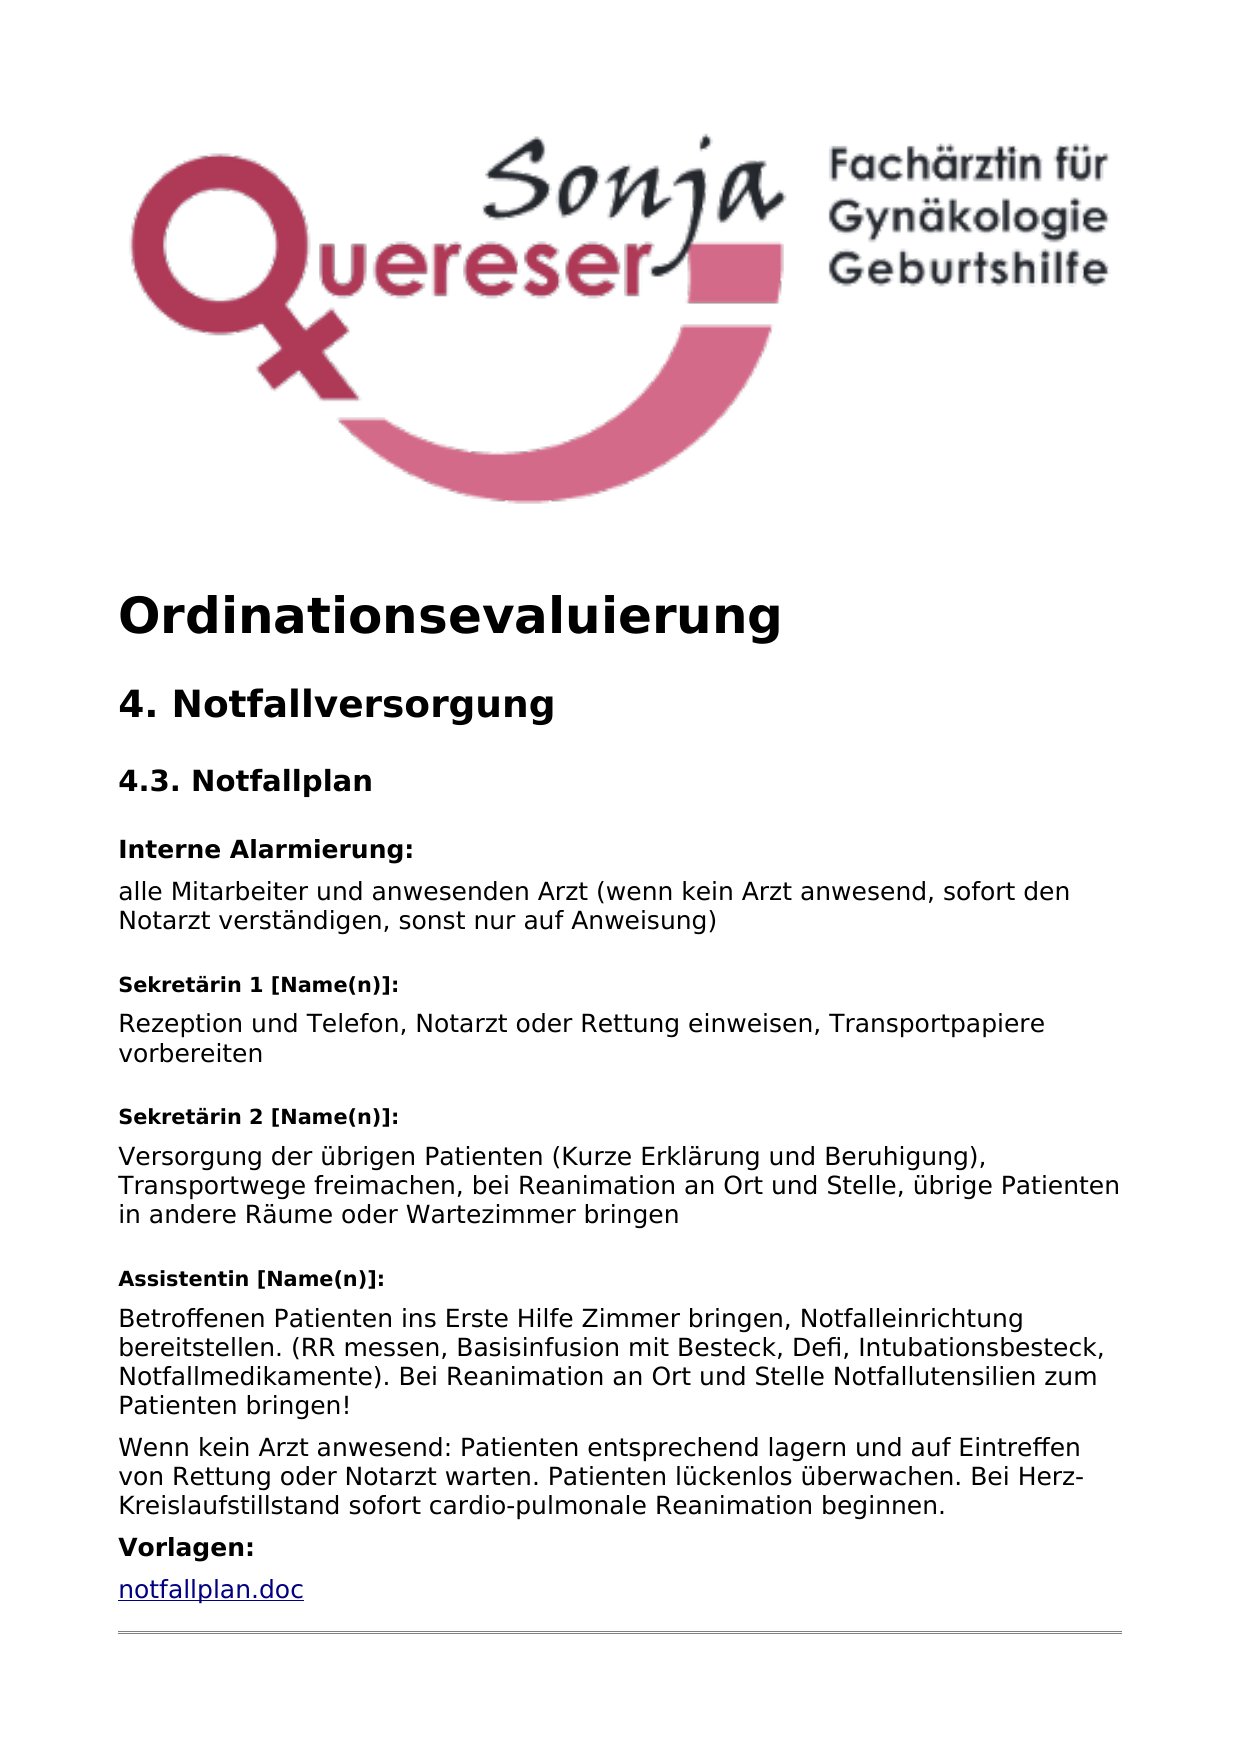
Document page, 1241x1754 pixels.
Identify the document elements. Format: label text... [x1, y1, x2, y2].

text alle Mitarbeiter und anwesenden Arzt (wenn kein Arzt anwesend, sofort den Notarzt verständigen, sonst nur auf Anweisung) [118, 877, 1122, 935]
subtitle 4. Notfallversorgung [118, 683, 1122, 726]
subtitle Interne Alarmierung: [118, 835, 1122, 864]
text Versorgung der übrigen Patienten (Kurze Erklärung und Beruhigung), Transportwege freimachen, bei Reanimation an Ort und Stelle, übrige Patienten in andere Räume oder Wartezimmer bringen [118, 1142, 1122, 1230]
text Vorlagen: [118, 1533, 1122, 1562]
subtitle Sekretärin 2 [Name(n)]: [118, 1105, 1122, 1130]
subtitle 4.3. Notfallplan [118, 764, 1122, 798]
text Wenn kein Arzt anwesend: Patienten entsprechend lagern und auf Eintreffen von Rettung oder Notarzt warten. Patienten lückenlos überwachen. Bei Herz-Kreislaufstillstand sofort cardio-pulmonale Reanimation beginnen. [118, 1433, 1122, 1521]
subtitle Sekretärin 1 [Name(n)]: [118, 973, 1122, 997]
picture [118, 118, 1123, 521]
text Betroffenen Patienten ins Erste Hilfe Zimmer bringen, Notfalleinrichtung bereitstellen. (RR messen, Basisinfusion mit Besteck, Defi, Intubationsbesteck, Notfallmedikamente). Bei Reanimation an Ort und Stelle Notfallutensilien zum Patienten bringen! [118, 1304, 1122, 1421]
subtitle Ordinationsevaluierung [118, 587, 1122, 645]
subtitle Assistentin [Name(n)]: [118, 1267, 1122, 1291]
text notfallplan.doc [118, 1575, 1122, 1604]
text Rezeption und Telefon, Notarzt oder Rettung einweisen, Transportpapiere vorbereiten [118, 1009, 1122, 1068]
